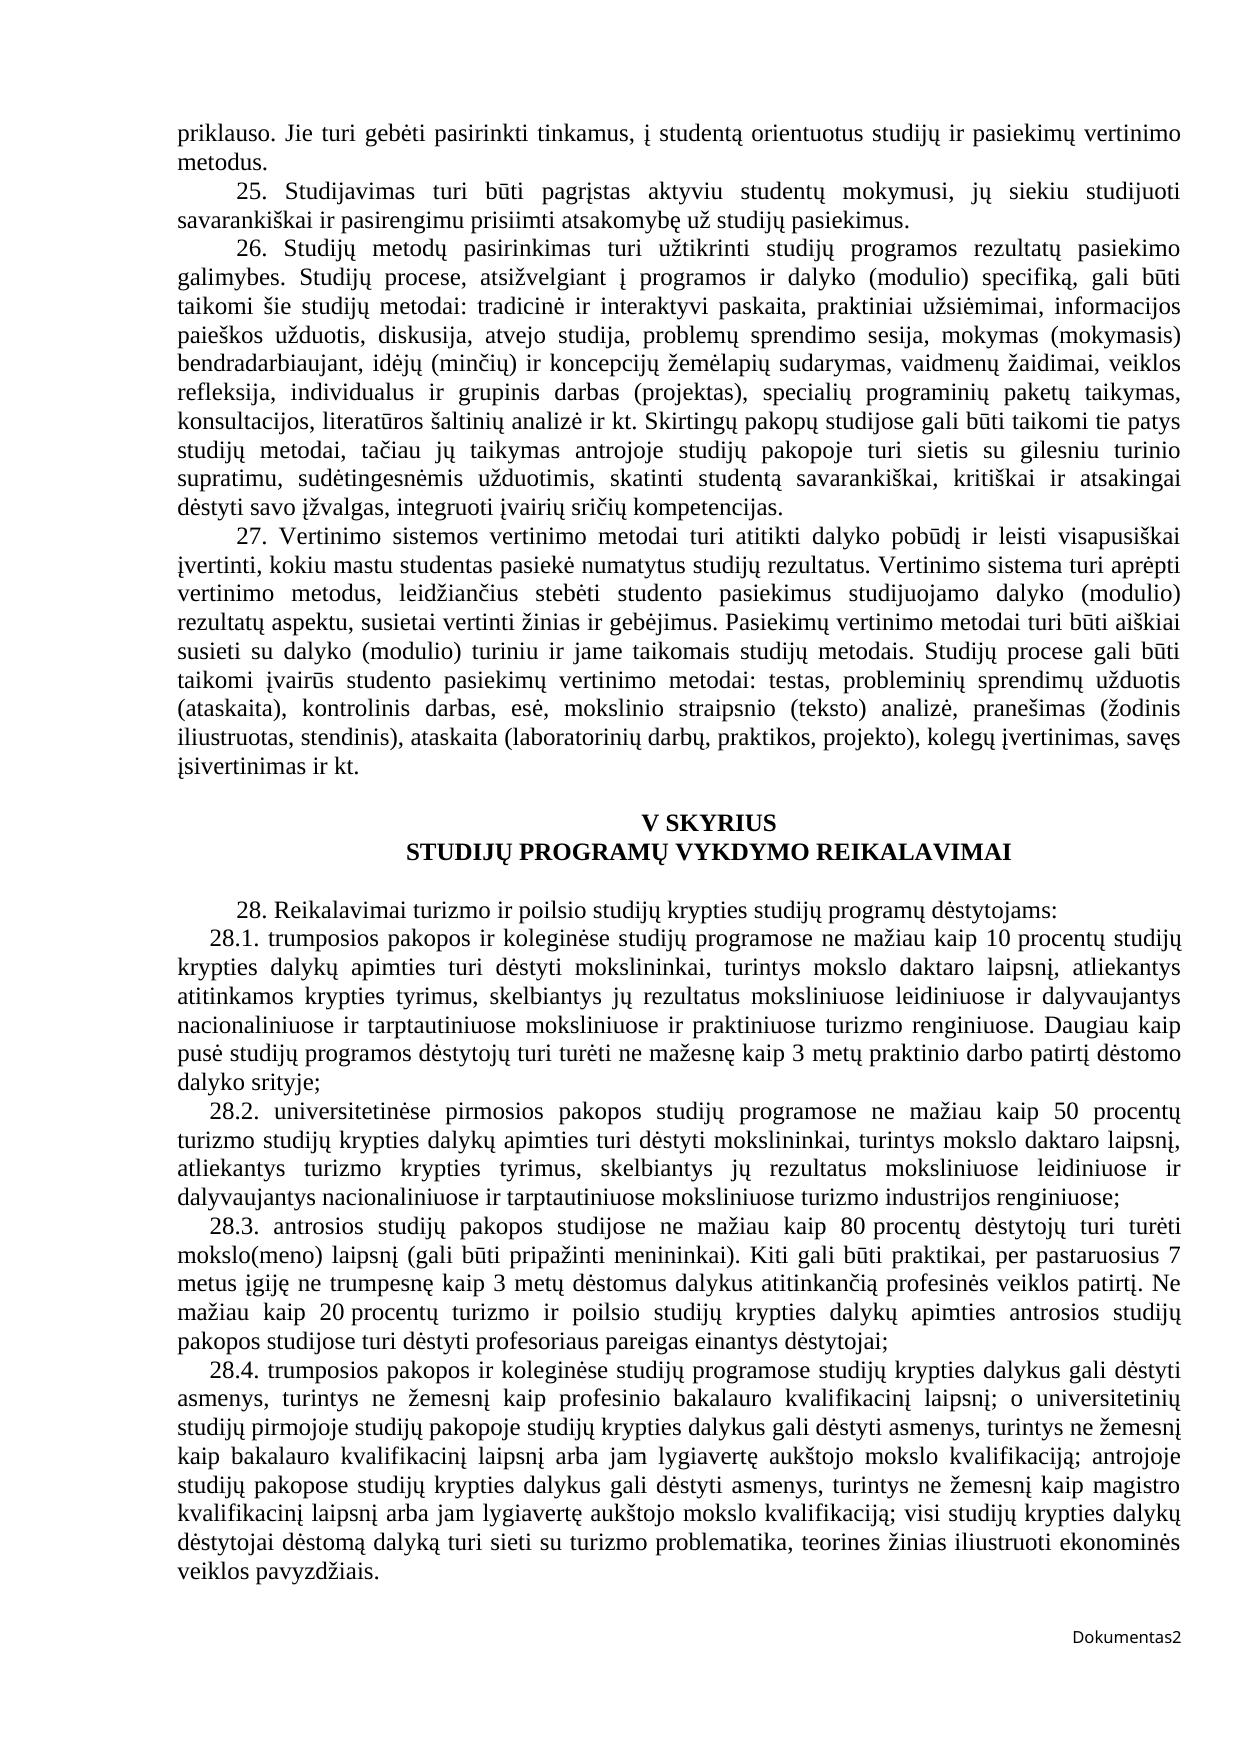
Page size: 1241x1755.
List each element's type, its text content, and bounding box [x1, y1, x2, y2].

text 28.2. universitetinėse pirmosios pakopos studijų programose ne mažiau kaip 50 procentų turizmo studijų krypties dalykų apimties turi dėstyti mokslininkai, turintys mokslo daktaro laipsnį, atliekantys turizmo krypties tyrimus, skelbiantys jų rezultatus moksliniuose leidiniuose ir dalyvaujantys nacionaliniuose ir tarptautiniuose moksliniuose turizmo industrijos renginiuose; [177, 1096, 1182, 1211]
text 28.4. trumposios pakopos ir koleginėse studijų programose studijų krypties dalykus gali dėstyti asmenys, turintys ne žemesnį kaip profesinio bakalauro kvalifikacinį laipsnį; o universitetinių studijų pirmojoje studijų pakopoje studijų krypties dalykus gali dėstyti asmenys, turintys ne žemesnį kaip bakalauro kvalifikacinį laipsnį arba jam lygiavertę aukštojo mokslo kvalifikaciją; antrojoje studijų pakopose studijų krypties dalykus gali dėstyti asmenys, turintys ne žemesnį kaip magistro kvalifikacinį laipsnį arba jam lygiavertę aukštojo mokslo kvalifikaciją; visi studijų krypties dalykų dėstytojai dėstomą dalyką turi sieti su turizmo problematika, teorines žinias iliustruoti ekonominės veiklos pavyzdžiais. [177, 1355, 1182, 1585]
text 28. Reikalavimai turizmo ir poilsio studijų krypties studijų programų dėstytojams: [177, 895, 1182, 923]
text 28.1. trumposios pakopos ir koleginėse studijų programose ne mažiau kaip 10 procentų studijų krypties dalykų apimties turi dėstyti mokslininkai, turintys mokslo daktaro laipsnį, atliekantys atitinkamos krypties tyrimus, skelbiantys jų rezultatus moksliniuose leidiniuose ir dalyvaujantys nacionaliniuose ir tarptautiniuose moksliniuose ir praktiniuose turizmo renginiuose. Daugiau kaip pusė studijų programos dėstytojų turi turėti ne mažesnę kaip 3 metų praktinio darbo patirtį dėstomo dalyko srityje; [177, 923, 1182, 1096]
text 26. Studijų metodų pasirinkimas turi užtikrinti studijų programos rezultatų pasiekimo galimybes. Studijų procese, atsižvelgiant į programos ir dalyko (modulio) specifiką, gali būti taikomi šie studijų metodai: tradicinė ir interaktyvi paskaita, praktiniai užsiėmimai, informacijos paieškos užduotis, diskusija, atvejo studija, problemų sprendimo sesija, mokymas (mokymasis) bendradarbiaujant, idėjų (minčių) ir koncepcijų žemėlapių sudarymas, vaidmenų žaidimai, veiklos refleksija, individualus ir grupinis darbas (projektas), specialių programinių paketų taikymas, konsultacijos, literatūros šaltinių analizė ir kt. Skirtingų pakopų studijose gali būti taikomi tie patys studijų metodai, tačiau jų taikymas antrojoje studijų pakopoje turi sietis su gilesniu turinio supratimu, sudėtingesnėmis užduotimis, skatinti studentą savarankiškai, kritiškai ir atsakingai dėstyti savo įžvalgas, integruoti įvairių sričių kompetencijas. [177, 233, 1182, 521]
text priklauso. Jie turi gebėti pasirinkti tinkamus, į studentą orientuotus studijų ir pasiekimų vertinimo metodus. [177, 118, 1182, 176]
text 27. Vertinimo sistemos vertinimo metodai turi atitikti dalyko pobūdį ir leisti visapusiškai įvertinti, kokiu mastu studentas pasiekė numatytus studijų rezultatus. Vertinimo sistema turi aprėpti vertinimo metodus, leidžiančius stebėti studento pasiekimus studijuojamo dalyko (modulio) rezultatų aspektu, susietai vertinti žinias ir gebėjimus. Pasiekimų vertinimo metodai turi būti aiškiai susieti su dalyko (modulio) turiniu ir jame taikomais studijų metodais. Studijų procese gali būti taikomi įvairūs studento pasiekimų vertinimo metodai: testas, probleminių sprendimų užduotis (ataskaita), kontrolinis darbas, esė, mokslinio straipsnio (teksto) analizė, pranešimas (žodinis iliustruotas, stendinis), ataskaita (laboratorinių darbų, praktikos, projekto), kolegų įvertinimas, savęs įsivertinimas ir kt. [177, 521, 1182, 780]
text STUDIJŲ PROGRAMŲ VYKDYMO REIKALAVIMAI [236, 837, 1182, 866]
text 25. Studijavimas turi būti pagrįstas aktyviu studentų mokymusi, jų siekiu studijuoti savarankiškai ir pasirengimu prisiimti atsakomybę už studijų pasiekimus. [177, 176, 1182, 233]
text 28.3. antrosios studijų pakopos studijose ne mažiau kaip 80 procentų dėstytojų turi turėti mokslo(meno) laipsnį (gali būti pripažinti menininkai). Kiti gali būti praktikai, per pastaruosius 7 metus įgiję ne trumpesnę kaip 3 metų dėstomus dalykus atitinkančią profesinės veiklos patirtį. Ne mažiau kaip 20 procentų turizmo ir poilsio studijų krypties dalykų apimties antrosios studijų pakopos studijose turi dėstyti profesoriaus pareigas einantys dėstytojai; [177, 1211, 1182, 1355]
text V SKYRIUS [236, 808, 1182, 837]
